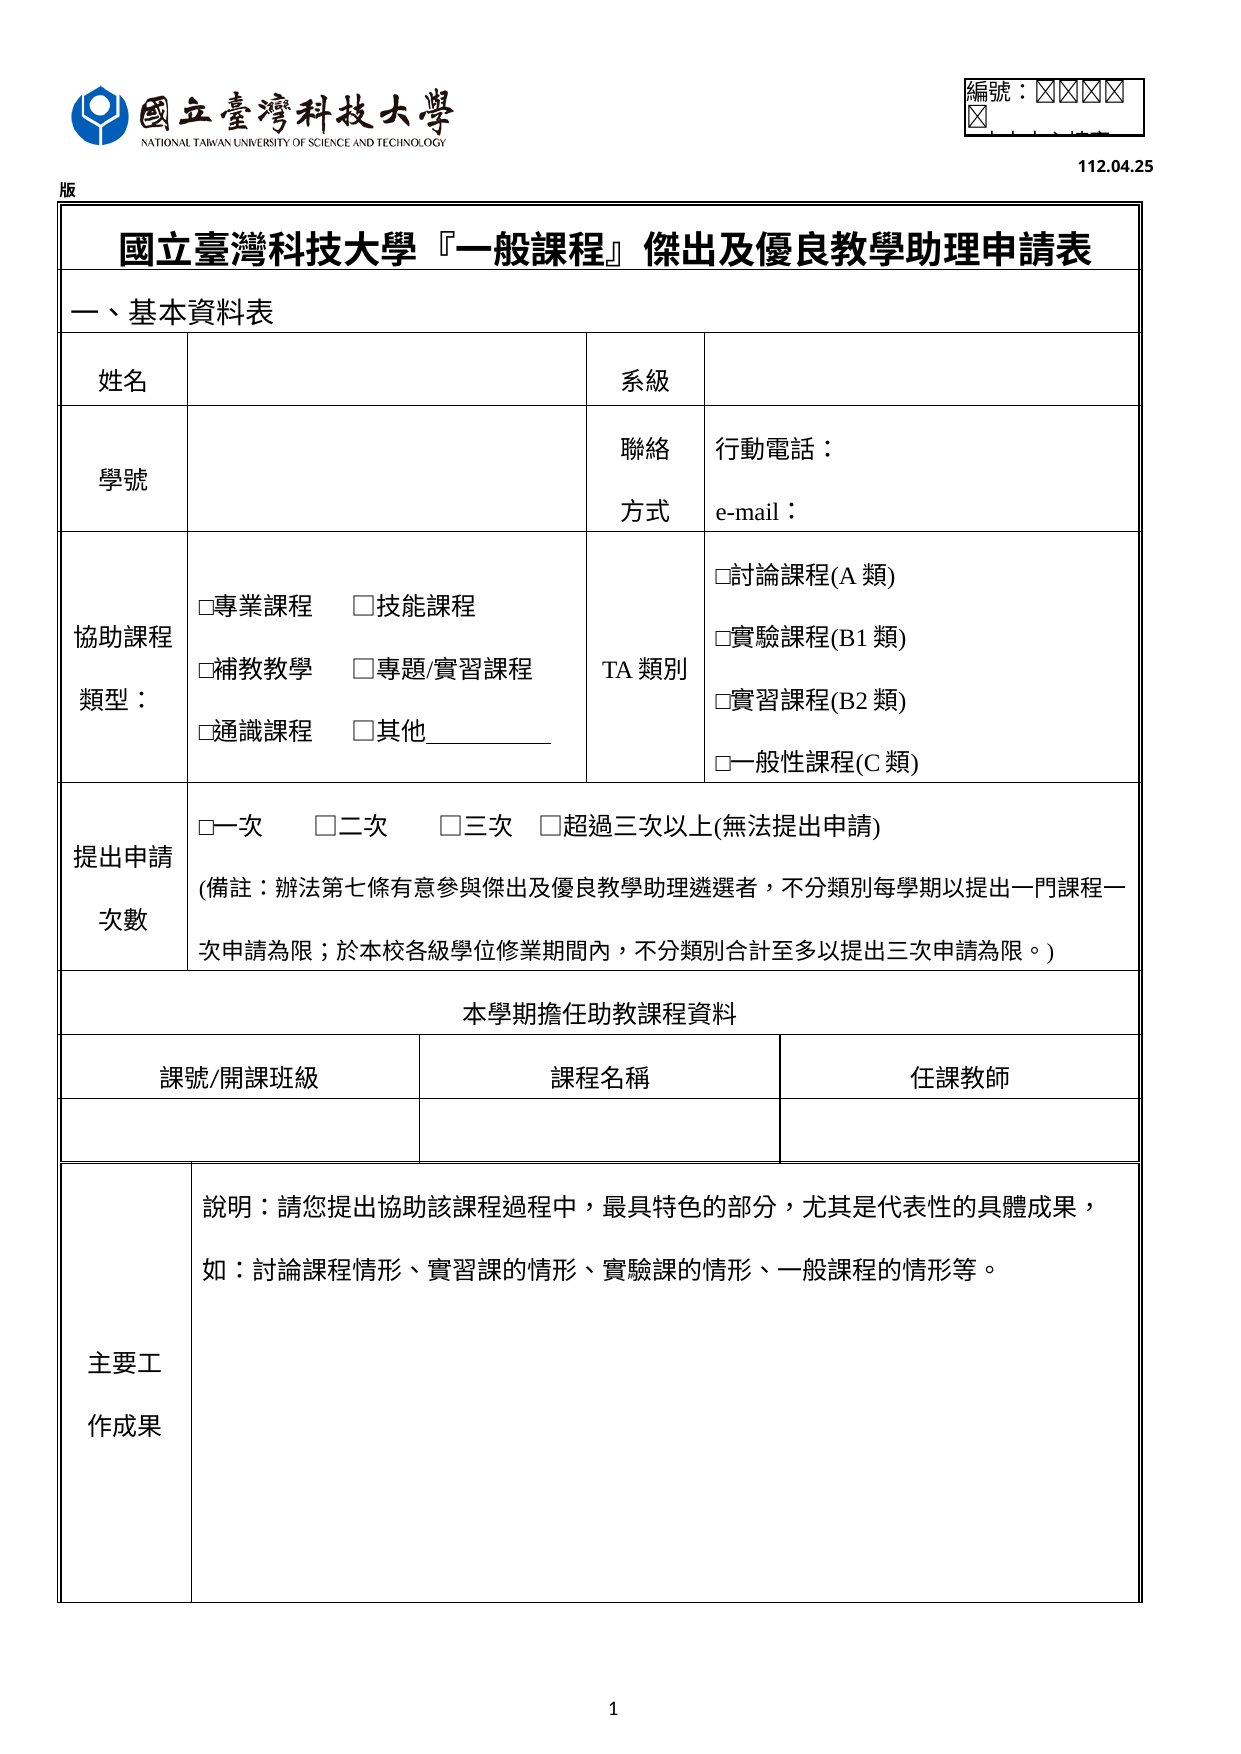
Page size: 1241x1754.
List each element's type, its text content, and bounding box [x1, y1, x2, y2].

table_cell 行動電話： e-mail： [705, 406, 1138, 531]
table_header 國立臺灣科技大學『一般課程』傑出及優良教學助理申請表 [62, 206, 1138, 268]
table_cell 姓名 [62, 333, 187, 405]
table_cell 任課教師 [781, 1035, 1138, 1097]
table_cell [188, 333, 586, 405]
table_cell 提出申請次數 [62, 783, 187, 970]
table_cell 聯絡 方式 [587, 406, 704, 531]
table_cell [188, 406, 586, 531]
table_cell 課程名稱 [420, 1035, 779, 1097]
table_cell □一次 □二次 □三次 □超過三次以上(無法提出申請) (備註：辦法第七條有意參與傑出及優良教學助理遴選者，不分類別每學期以提出一門課程一次申請為限；於本校各級學位修業期間內，不分類別合計至多以提出三次申請為限。) [188, 783, 1138, 970]
table_cell TA類別 [587, 532, 704, 782]
text 由本中心填寫 [981, 130, 1143, 134]
table_cell 一、基本資料表 [62, 270, 1138, 332]
table_cell [705, 333, 1138, 405]
text 編號： [966, 80, 1138, 130]
table_cell [781, 1099, 1138, 1161]
table_cell 課號/開課班級 [62, 1035, 419, 1097]
table_cell 主要工 作成果 [62, 1164, 191, 1602]
table_cell □專業課程 □技能課程 □補教教學 □專題/實習課程 □通識課程 □其他 [188, 532, 586, 782]
table_cell □討論課程(A類) □實驗課程(B1類) □實習課程(B2類) □一般性課程(C類) [705, 532, 1138, 782]
table_cell 本學期擔任助教課程資料 [62, 971, 1138, 1034]
table_cell 說明：請您提出協助該課程過程中，最具特色的部分，尤其是代表性的具體成果，如：討論課程情形、實習課的情形、實驗課的情形、一般課程的情形等。 [192, 1164, 1138, 1602]
table_cell 學號 [62, 406, 187, 531]
table_cell 系級 [587, 333, 704, 405]
table_cell [420, 1099, 779, 1161]
text 112.04.25版 [59, 154, 1167, 201]
table_cell 協助課程類型： [62, 532, 187, 782]
table_cell [62, 1099, 419, 1161]
